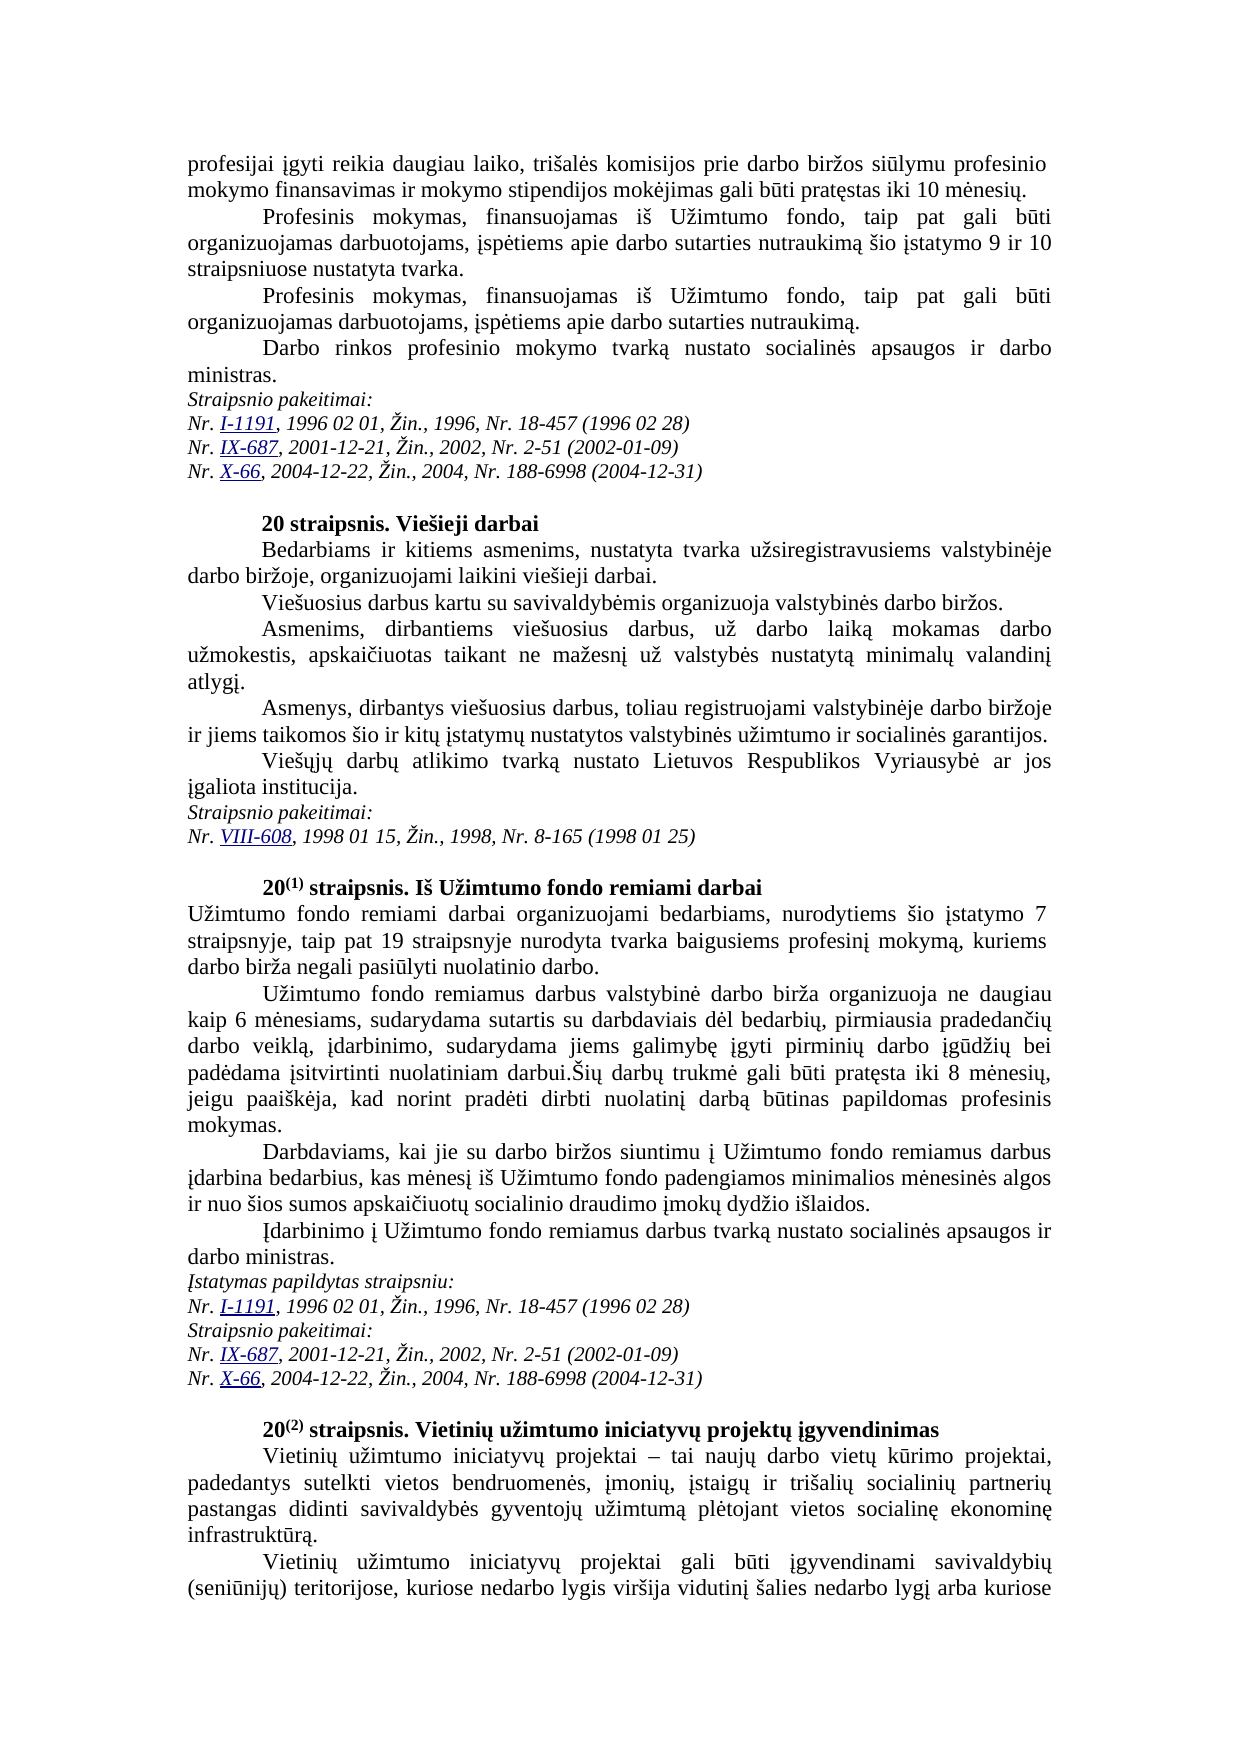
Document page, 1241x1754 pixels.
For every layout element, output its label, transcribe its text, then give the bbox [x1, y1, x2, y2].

text 20(1) straipsnis. Iš Užimtumo fondo remiami darbai [187, 874, 1053, 901]
text Nr. IX-687, 2001-12-21, Žin., 2002, Nr. 2-51 (2002-01-09) [187, 1342, 1053, 1366]
text Straipsnio pakeitimai: [187, 800, 1053, 824]
text Bedarbiams ir kitiems asmenims, nustatyta tvarka užsiregistravusiems valstybinėje darbo biržoje, organizuojami laikini viešieji darbai. [187, 536, 1053, 589]
text profesijai įgyti reikia daugiau laiko, trišalės komisijos prie darbo biržos siūlymu profesinio mokymo finansavimas ir mokymo stipendijos mokėjimas gali būti pratęstas iki 10 mėnesių. [187, 150, 1048, 203]
text Nr. VIII-608, 1998 01 15, Žin., 1998, Nr. 8-165 (1998 01 25) [187, 824, 1053, 848]
text Nr. IX-687, 2001-12-21, Žin., 2002, Nr. 2-51 (2002-01-09) [187, 435, 1053, 459]
text Viešųjų darbų atlikimo tvarką nustato Lietuvos Respublikos Vyriausybė ar jos įgaliota institucija. [187, 747, 1053, 800]
text Nr. X-66, 2004-12-22, Žin., 2004, Nr. 188-6998 (2004-12-31) [187, 459, 1053, 483]
text Asmenims, dirbantiems viešuosius darbus, už darbo laiką mokamas darbo užmokestis, apskaičiuotas taikant ne mažesnį už valstybės nustatytą minimalų valandinį atlygį. [187, 615, 1053, 694]
text Straipsnio pakeitimai: [187, 1318, 1053, 1342]
text Asmenys, dirbantys viešuosius darbus, toliau registruojami valstybinėje darbo biržoje ir jiems taikomos šio ir kitų įstatymų nustatytos valstybinės užimtumo ir socialinės garantijos. [187, 694, 1053, 747]
text Vietinių užimtumo iniciatyvų projektai – tai naujų darbo vietų kūrimo projektai, padedantys sutelkti vietos bendruomenės, įmonių, įstaigų ir trišalių socialinių partnerių pastangas didinti savivaldybės gyventojų užimtumą plėtojant vietos socialinę ekonominę infrastruktūrą. [187, 1442, 1053, 1548]
text Vietinių užimtumo iniciatyvų projektai gali būti įgyvendinami savivaldybių (seniūnijų) teritorijose, kuriose nedarbo lygis viršija vidutinį šalies nedarbo lygį arba kuriose [187, 1548, 1053, 1601]
text Darbdaviams, kai jie su darbo biržos siuntimu į Užimtumo fondo remiamus darbus įdarbina bedarbius, kas mėnesį iš Užimtumo fondo padengiamos minimalios mėnesinės algos ir nuo šios sumos apskaičiuotų socialinio draudimo įmokų dydžio išlaidos. [187, 1138, 1053, 1217]
text Nr. I-1191, 1996 02 01, Žin., 1996, Nr. 18-457 (1996 02 28) [187, 411, 1053, 435]
text Nr. X-66, 2004-12-22, Žin., 2004, Nr. 188-6998 (2004-12-31) [187, 1366, 1053, 1390]
text 20(2) straipsnis. Vietinių užimtumo iniciatyvų projektų įgyvendinimas [187, 1416, 1053, 1442]
text Straipsnio pakeitimai: [187, 387, 1053, 411]
text Profesinis mokymas, finansuojamas iš Užimtumo fondo, taip pat gali būti organizuojamas darbuotojams, įspėtiems apie darbo sutarties nutraukimą šio įstatymo 9 ir 10 straipsniuose nustatyta tvarka. [187, 203, 1053, 282]
text Įstatymas papildytas straipsniu: [187, 1269, 1053, 1293]
text Užimtumo fondo remiami darbai organizuojami bedarbiams, nurodytiems šio įstatymo 7 straipsnyje, taip pat 19 straipsnyje nurodyta tvarka baigusiems profesinį mokymą, kuriems darbo birža negali pasiūlyti nuolatinio darbo. [187, 901, 1048, 979]
text Įdarbinimo į Užimtumo fondo remiamus darbus tvarką nustato socialinės apsaugos ir darbo ministras. [187, 1217, 1053, 1269]
text Nr. I-1191, 1996 02 01, Žin., 1996, Nr. 18-457 (1996 02 28) [187, 1293, 1053, 1318]
text Užimtumo fondo remiamus darbus valstybinė darbo birža organizuoja ne daugiau kaip 6 mėnesiams, sudarydama sutartis su darbdaviais dėl bedarbių, pirmiausia pradedančių darbo veiklą, įdarbinimo, sudarydama jiems galimybę įgyti pirminių darbo įgūdžių bei padėdama įsitvirtinti nuolatiniam darbui.Šių darbų trukmė gali būti pratęsta iki 8 mėnesių, jeigu paaiškėja, kad norint pradėti dirbti nuolatinį darbą būtinas papildomas profesinis mokymas. [187, 979, 1053, 1138]
text Viešuosius darbus kartu su savivaldybėmis organizuoja valstybinės darbo biržos. [187, 589, 1053, 615]
text Darbo rinkos profesinio mokymo tvarką nustato socialinės apsaugos ir darbo ministras. [187, 334, 1053, 387]
text 20 straipsnis. Viešieji darbai [187, 510, 1053, 536]
text Profesinis mokymas, finansuojamas iš Užimtumo fondo, taip pat gali būti organizuojamas darbuotojams, įspėtiems apie darbo sutarties nutraukimą. [187, 282, 1053, 334]
